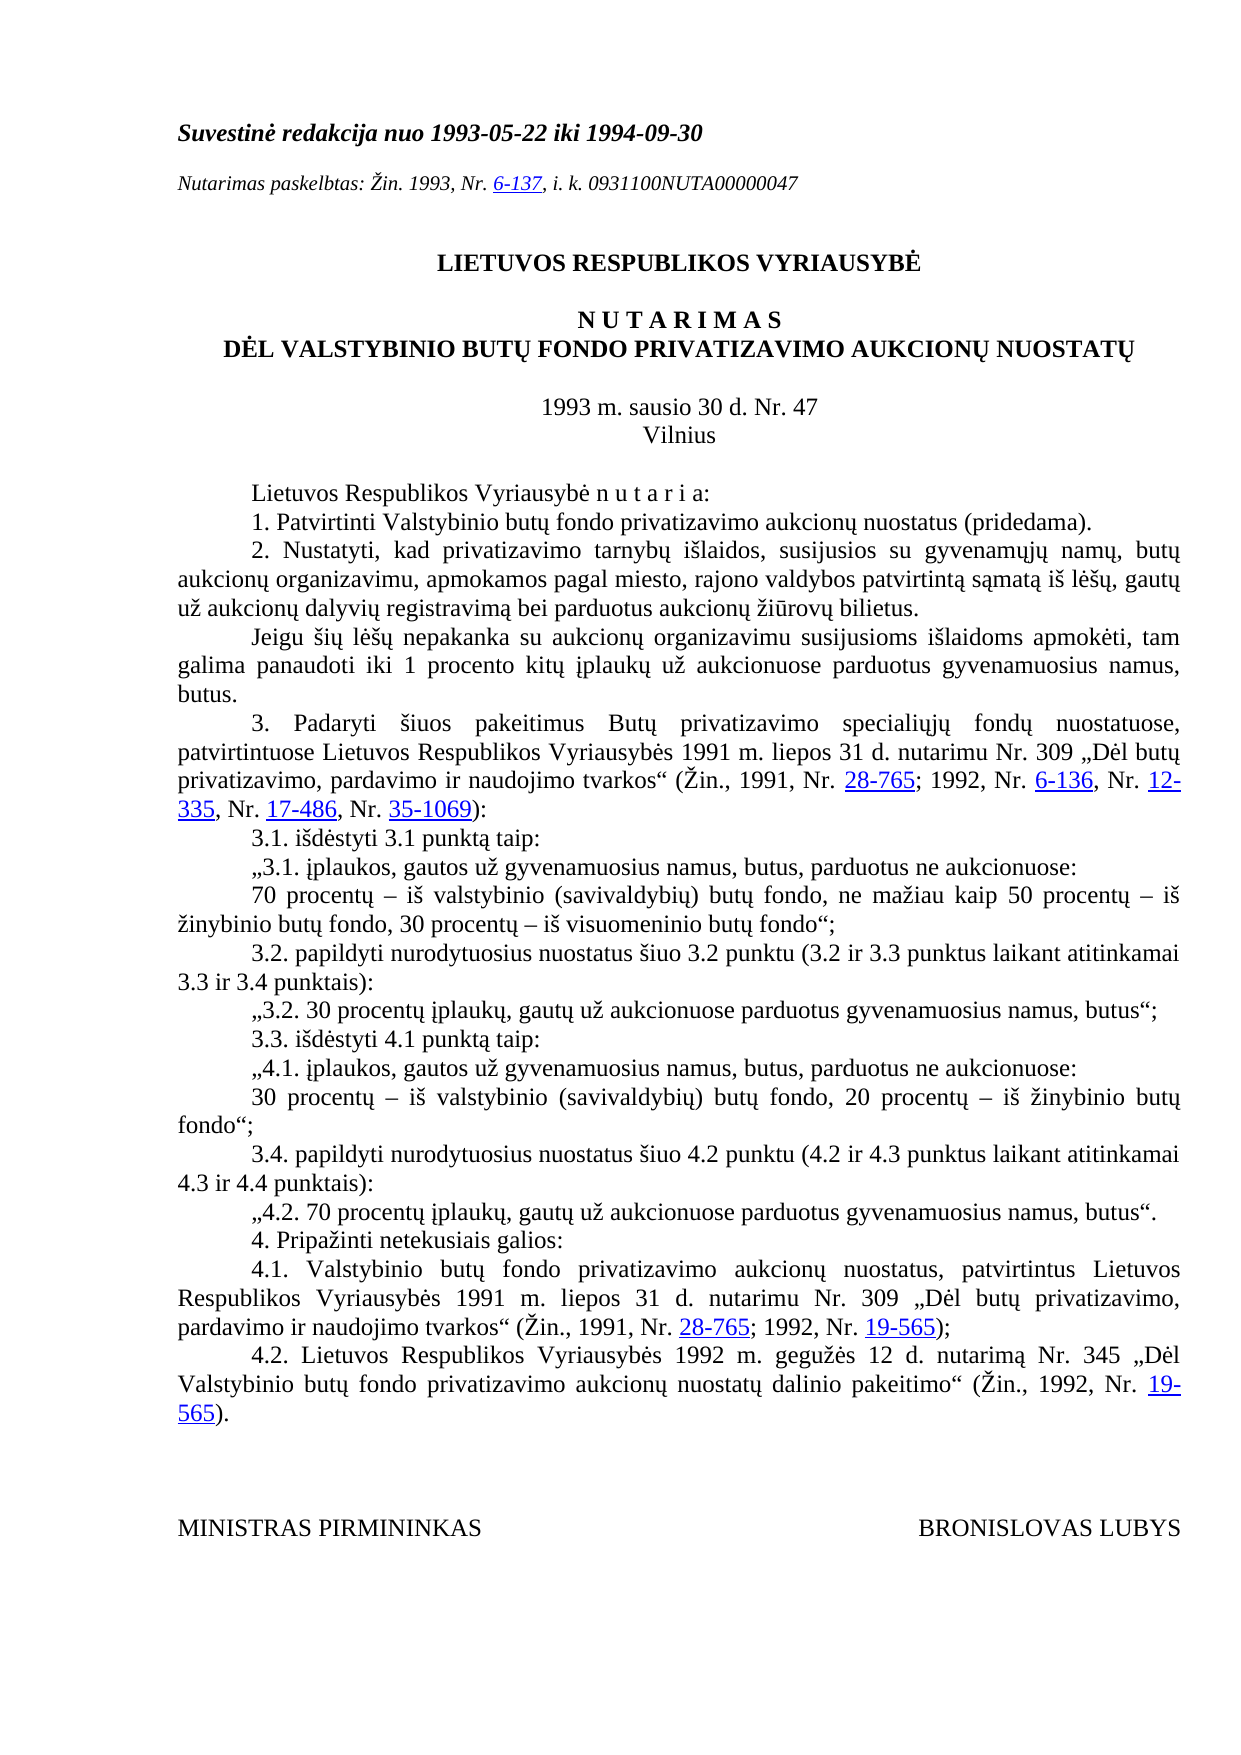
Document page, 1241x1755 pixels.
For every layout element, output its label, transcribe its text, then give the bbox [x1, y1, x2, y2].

text 4.2. Lietuvos Respublikos Vyriausybės 1992 m. gegužės 12 d. nutarimą Nr. 345 „Dėl Valstybinio butų fondo privatizavimo aukcionų nuostatų dalinio pakeitimo“ (Žin., 1992, Nr. 19-565). [177, 1340, 1181, 1427]
text 1. Patvirtinti Valstybinio butų fondo privatizavimo aukcionų nuostatus (pridedama). [177, 507, 1181, 535]
text 30 procentų – iš valstybinio (savivaldybių) butų fondo, 20 procentų – iš žinybinio butų fondo“; [177, 1082, 1181, 1139]
text 3.4. papildyti nurodytuosius nuostatus šiuo 4.2 punktu (4.2 ir 4.3 punktus laikant atitinkamai 4.3 ir 4.4 punktais): [177, 1139, 1181, 1197]
text „4.1. įplaukos, gautos už gyvenamuosius namus, butus, parduotus ne aukcionuose: [177, 1053, 1181, 1082]
text 4.1. Valstybinio butų fondo privatizavimo aukcionų nuostatus, patvirtintus Lietuvos Respublikos Vyriausybės 1991 m. liepos 31 d. nutarimu Nr. 309 „Dėl butų privatizavimo, pardavimo ir naudojimo tvarkos“ (Žin., 1991, Nr. 28-765; 1992, Nr. 19-565); [177, 1254, 1181, 1340]
text „3.2. 30 procentų įplaukų, gautų už aukcionuose parduotus gyvenamuosius namus, butus“; [177, 995, 1181, 1024]
text 3.1. išdėstyti 3.1 punktą taip: [177, 823, 1181, 852]
text 2. Nustatyti, kad privatizavimo tarnybų išlaidos, susijusios su gyvenamųjų namų, butų aukcionų organizavimu, apmokamos pagal miesto, rajono valdybos patvirtintą sąmatą iš lėšų, gautų už aukcionų dalyvių registravimą bei parduotus aukcionų žiūrovų bilietus. [177, 535, 1181, 622]
text 70 procentų – iš valstybinio (savivaldybių) butų fondo, ne mažiau kaip 50 procentų – iš žinybinio butų fondo, 30 procentų – iš visuomeninio butų fondo“; [177, 880, 1181, 938]
text „3.1. įplaukos, gautos už gyvenamuosius namus, butus, parduotus ne aukcionuose: [177, 852, 1181, 880]
text MINISTRAS PIRMININKAS BRONISLOVAS LUBYS [177, 1513, 1181, 1542]
text Suvestinė redakcija nuo 1993-05-22 iki 1994-09-30 [177, 118, 1181, 147]
text 3.2. papildyti nurodytuosius nuostatus šiuo 3.2 punktu (3.2 ir 3.3 punktus laikant atitinkamai 3.3 ir 3.4 punktais): [177, 938, 1181, 995]
text „4.2. 70 procentų įplaukų, gautų už aukcionuose parduotus gyvenamuosius namus, butus“. [177, 1197, 1181, 1225]
text Lietuvos Respublikos Vyriausybė nutaria: [177, 478, 1181, 507]
text 3.3. išdėstyti 4.1 punktą taip: [177, 1024, 1181, 1053]
text 4. Pripažinti netekusiais galios: [177, 1225, 1181, 1254]
text 1993 m. sausio 30 d. Nr. 47 [177, 392, 1181, 420]
text Jeigu šių lėšų nepakanka su aukcionų organizavimu susijusioms išlaidoms apmokėti, tam galima panaudoti iki 1 procento kitų įplaukų už aukcionuose parduotus gyvenamuosius namus, butus. [177, 622, 1181, 708]
text DĖL VALSTYBINIO BUTŲ FONDO PRIVATIZAVIMO AUKCIONŲ NUOSTATŲ [177, 334, 1181, 363]
text Nutarimas paskelbtas: Žin. 1993, Nr. 6-137, i. k. 0931100NUTA00000047 [177, 171, 1181, 195]
text N U T A R I M A S [177, 305, 1181, 334]
text 3. Padaryti šiuos pakeitimus Butų privatizavimo specialiųjų fondų nuostatuose, patvirtintuose Lietuvos Respublikos Vyriausybės 1991 m. liepos 31 d. nutarimu Nr. 309 „Dėl butų privatizavimo, pardavimo ir naudojimo tvarkos“ (Žin., 1991, Nr. 28-765; 1992, Nr. 6-136, Nr. 12-335, Nr. 17-486, Nr. 35-1069): [177, 708, 1181, 823]
text Vilnius [177, 420, 1181, 449]
text LIETUVOS RESPUBLIKOS VYRIAUSYBĖ [177, 248, 1181, 277]
